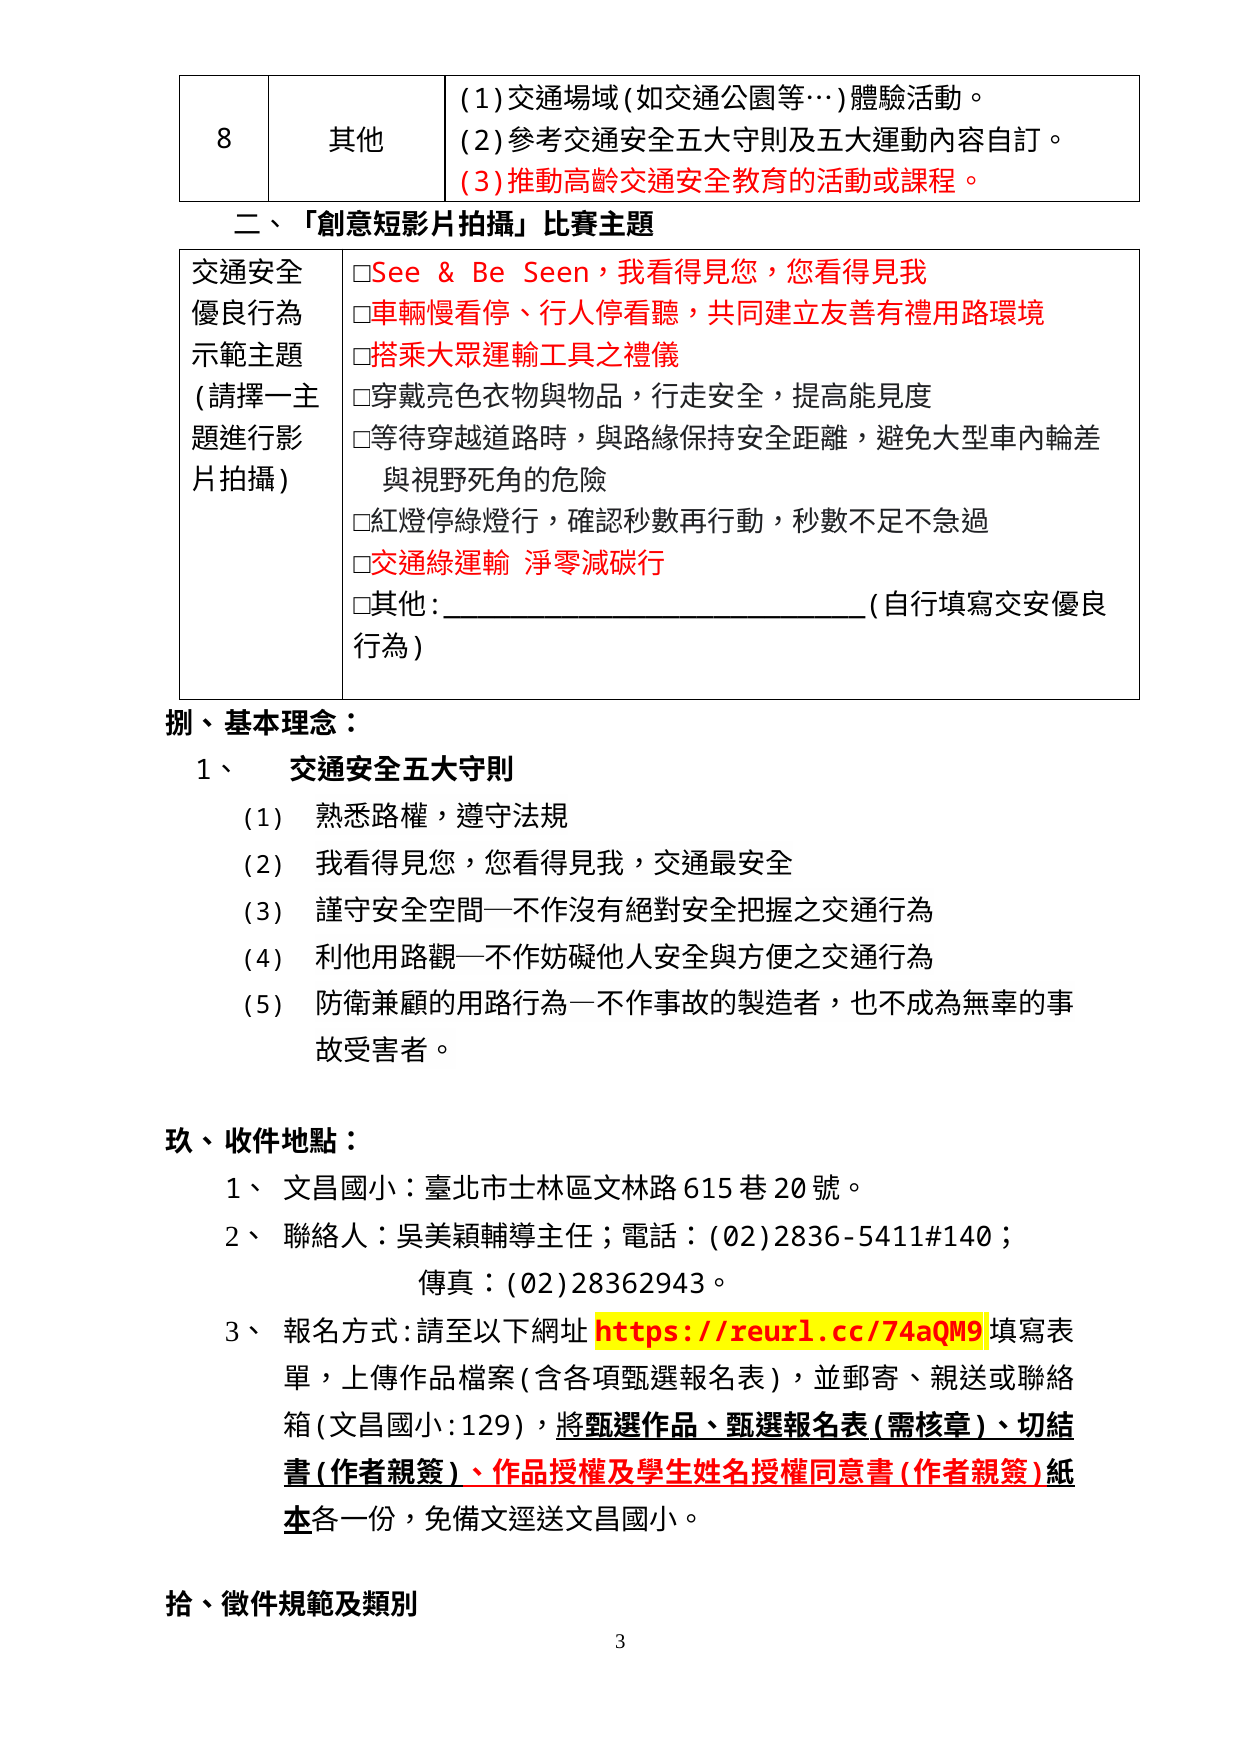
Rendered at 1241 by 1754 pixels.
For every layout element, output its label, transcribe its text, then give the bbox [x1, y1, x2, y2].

table_cell 8 [180, 76, 268, 201]
table_cell 其他 [269, 76, 444, 201]
table_cell (1)交通場域(如交通公園等…)體驗活動。 (2)參考交通安全五大守則及五大運動內容自訂。 (3)推動高齡交通安全教育的活動或課程。 [446, 76, 1139, 201]
list 交通安全五大守則 [195, 747, 1075, 788]
list 報名方式:請至以下網址https://reurl.cc/74aQM9填寫表單，上傳作品檔案(含各項甄選報名表)，並郵寄、親送或聯絡箱(文昌國小:129)，將甄選作品、甄選報名表(需核章)、切結書(作者親簽)、作品授權及學生姓名授權同意書(作者親簽)紙本各一份，免備文逕送文昌國小。 [224, 1308, 1075, 1537]
table_header □See & Be Seen，我看得見您，您看得見我 □車輛慢看停、行人停看聽，共同建立友善有禮用路環境 □搭乘大眾運輸工具之禮儀 □穿戴亮色衣物與物品，行走安全，提高能見度 □等待穿越道路時，與路緣保持安全距離，避免大型車內輪差 與視野死角的危險 □紅燈停綠燈行，確認秒數再行動，秒數不足不急過 □交通綠運輸 淨零減碳行 □其他:_________________________(自行填寫交安優良行為) [343, 250, 1139, 699]
list 謹守安全空間─不作沒有絕對安全把握之交通行為 [240, 888, 1075, 928]
text 傳真：(02)28362943。 [283, 1261, 1075, 1302]
list 防衛兼顧的用路行為—不作事故的製造者，也不成為無辜的事故受害者。 [240, 981, 1075, 1069]
text 二、「創意短影片拍攝」比賽主題 [165, 202, 1075, 242]
list 文昌國小：臺北市士林區文林路615巷20號。 [224, 1166, 1075, 1206]
list 利他用路觀─不作妨礙他人安全與方便之交通行為 [240, 934, 1075, 975]
list 收件地點： [165, 1119, 1075, 1159]
list 熟悉路權，遵守法規 [240, 794, 1075, 835]
list 聯絡人：吳美穎輔導主任；電話：(02)2836-5411#140； [224, 1212, 1075, 1255]
text 拾、徵件規範及類別 [165, 1582, 1075, 1623]
list 基本理念： [165, 700, 1075, 741]
list 我看得見您，您看得見我，交通最安全 [240, 841, 1075, 882]
table_header 交通安全優良行為示範主題 (請擇一主題進行影片拍攝) [180, 250, 342, 699]
